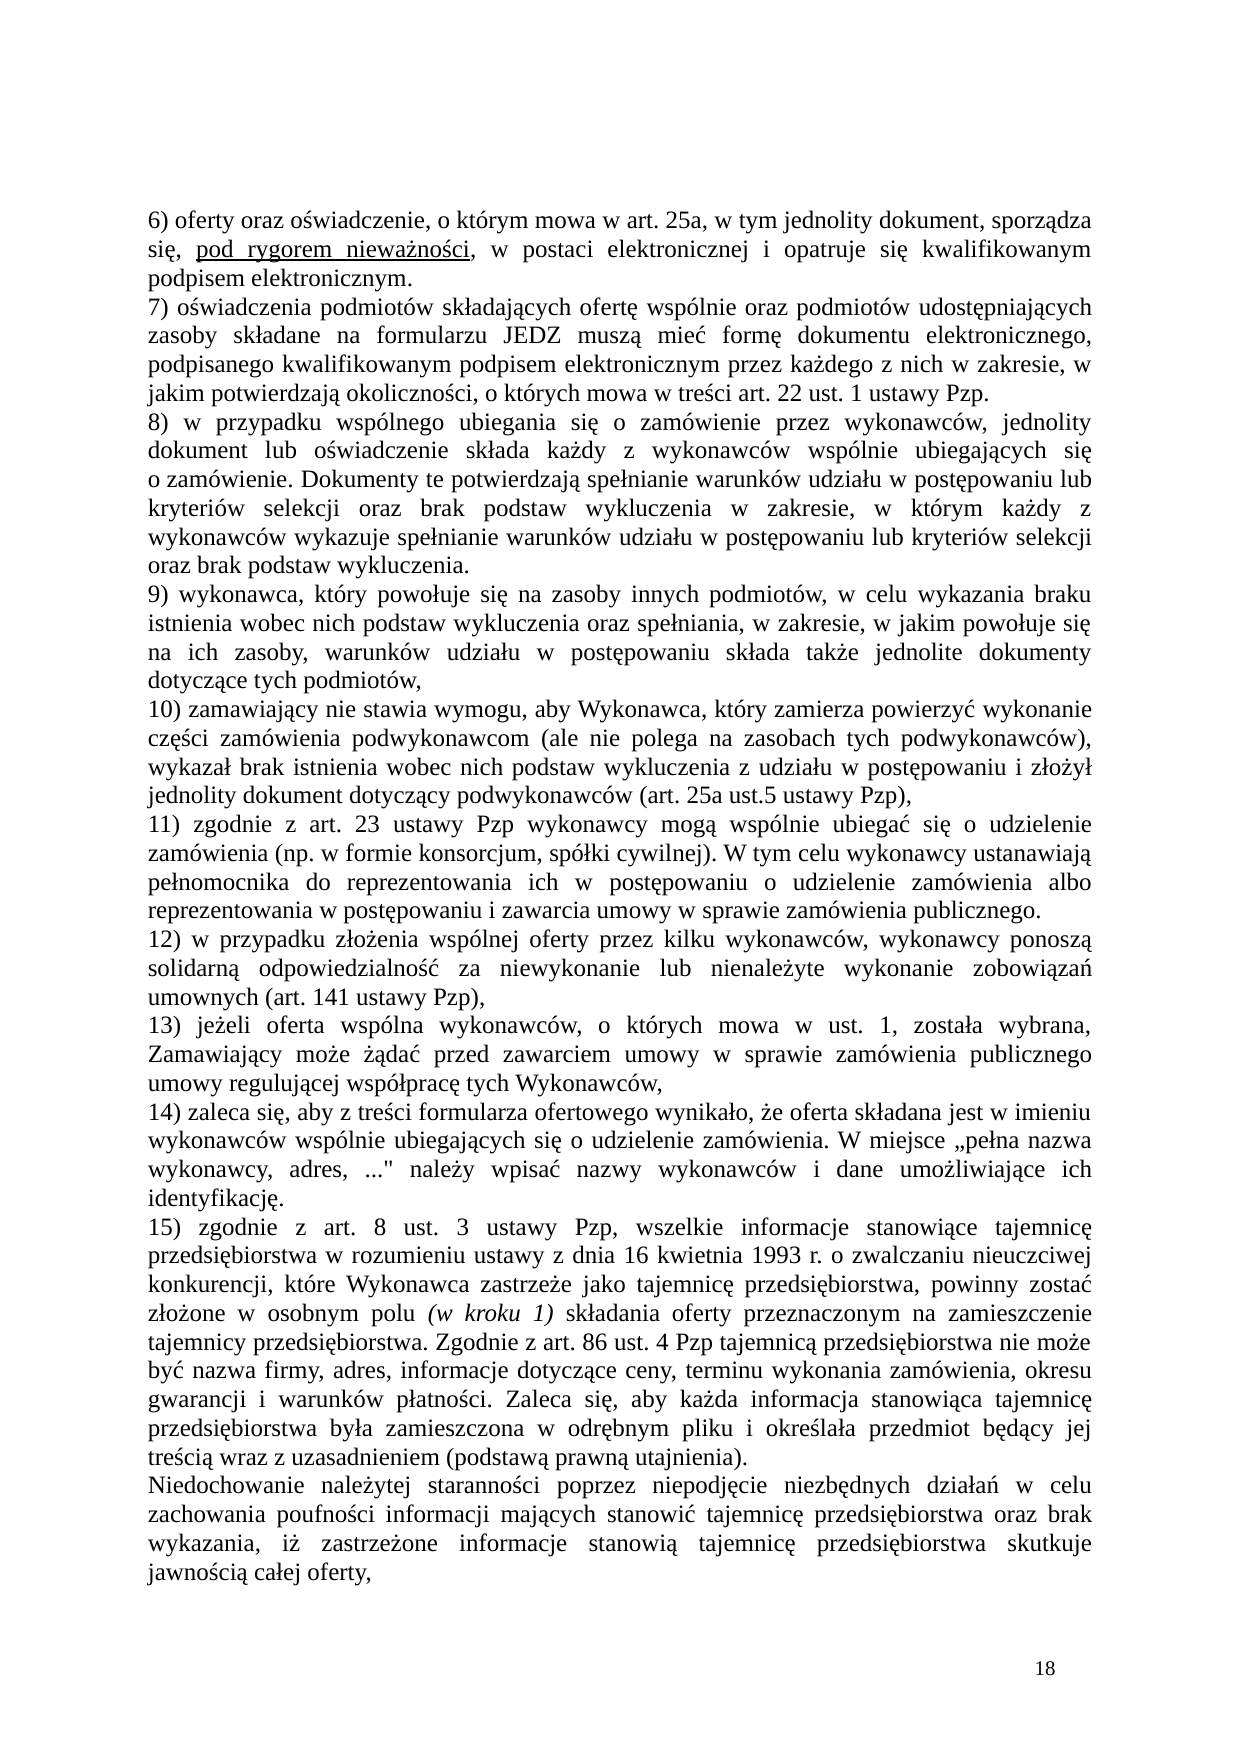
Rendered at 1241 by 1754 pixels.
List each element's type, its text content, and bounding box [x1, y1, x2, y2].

text 15) zgodnie z art. 8 ust. 3 ustawy Pzp, wszelkie informacje stanowiące tajemnicę przedsiębiorstwa w rozumieniu ustawy z dnia 16 kwietnia 1993 r. o zwalczaniu nieuczciwej konkurencji, które Wykonawca zastrzeże jako tajemnicę przedsiębiorstwa, powinny zostać złożone w osobnym polu (w kroku 1) składania oferty przeznaczonym na zamieszczenie tajemnicy przedsiębiorstwa. Zgodnie z art. 86 ust. 4 Pzp tajemnicą przedsiębiorstwa nie może być nazwa firmy, adres, informacje dotyczące ceny, terminu wykonania zamówienia, okresu gwarancji i warunków płatności. Zaleca się, aby każda informacja stanowiąca tajemnicę przedsiębiorstwa była zamieszczona w odrębnym pliku i określała przedmiot będący jej treścią wraz z uzasadnieniem (podstawą prawną utajnienia). [148, 1212, 1093, 1471]
text 8) w przypadku wspólnego ubiegania się o zamówienie przez wykonawców, jednolity dokument lub oświadczenie składa każdy z wykonawców wspólnie ubiegających się o zamówienie. Dokumenty te potwierdzają spełnianie warunków udziału w postępowaniu lub kryteriów selekcji oraz brak podstaw wykluczenia w zakresie, w którym każdy z wykonawców wykazuje spełnianie warunków udziału w postępowaniu lub kryteriów selekcji oraz brak podstaw wykluczenia. [148, 407, 1093, 579]
text 11) zgodnie z art. 23 ustawy Pzp wykonawcy mogą wspólnie ubiegać się o udzielenie zamówienia (np. w formie konsorcjum, spółki cywilnej). W tym celu wykonawcy ustanawiają pełnomocnika do reprezentowania ich w postępowaniu o udzielenie zamówienia albo reprezentowania w postępowaniu i zawarcia umowy w sprawie zamówienia publicznego. [148, 809, 1093, 924]
text 7) oświadczenia podmiotów składających ofertę wspólnie oraz podmiotów udostępniających zasoby składane na formularzu JEDZ muszą mieć formę dokumentu elektronicznego, podpisanego kwalifikowanym podpisem elektronicznym przez każdego z nich w zakresie, w jakim potwierdzają okoliczności, o których mowa w treści art. 22 ust. 1 ustawy Pzp. [148, 292, 1093, 407]
text 12) w przypadku złożenia wspólnej oferty przez kilku wykonawców, wykonawcy ponoszą solidarną odpowiedzialność za niewykonanie lub nienależyte wykonanie zobowiązań umownych (art. 141 ustawy Pzp), [148, 924, 1093, 1011]
text 9) wykonawca, który powołuje się na zasoby innych podmiotów, w celu wykazania braku istnienia wobec nich podstaw wykluczenia oraz spełniania, w zakresie, w jakim powołuje się na ich zasoby, warunków udziału w postępowaniu składa także jednolite dokumenty dotyczące tych podmiotów, [148, 579, 1093, 694]
text 6) oferty oraz oświadczenie, o którym mowa w art. 25a, w tym jednolity dokument, sporządza się, pod rygorem nieważności, w postaci elektronicznej i opatruje się kwalifikowanym podpisem elektronicznym. [148, 206, 1093, 292]
text Niedochowanie należytej staranności poprzez niepodjęcie niezbędnych działań w celu zachowania poufności informacji mających stanowić tajemnicę przedsiębiorstwa oraz brak wykazania, iż zastrzeżone informacje stanowią tajemnicę przedsiębiorstwa skutkuje jawnością całej oferty, [148, 1471, 1093, 1586]
text 14) zaleca się, aby z treści formularza ofertowego wynikało, że oferta składana jest w imieniu wykonawców wspólnie ubiegających się o udzielenie zamówienia. W miejsce „pełna nazwa wykonawcy, adres, ..." należy wpisać nazwy wykonawców i dane umożliwiające ich identyfikację. [148, 1097, 1093, 1212]
text 13) jeżeli oferta wspólna wykonawców, o których mowa w ust. 1, została wybrana, Zamawiający może żądać przed zawarciem umowy w sprawie zamówienia publicznego umowy regulującej współpracę tych Wykonawców, [148, 1011, 1093, 1097]
text 10) zamawiający nie stawia wymogu, aby Wykonawca, który zamierza powierzyć wykonanie części zamówienia podwykonawcom (ale nie polega na zasobach tych podwykonawców), wykazał brak istnienia wobec nich podstaw wykluczenia z udziału w postępowaniu i złożył jednolity dokument dotyczący podwykonawców (art. 25a ust.5 ustawy Pzp), [148, 694, 1093, 809]
